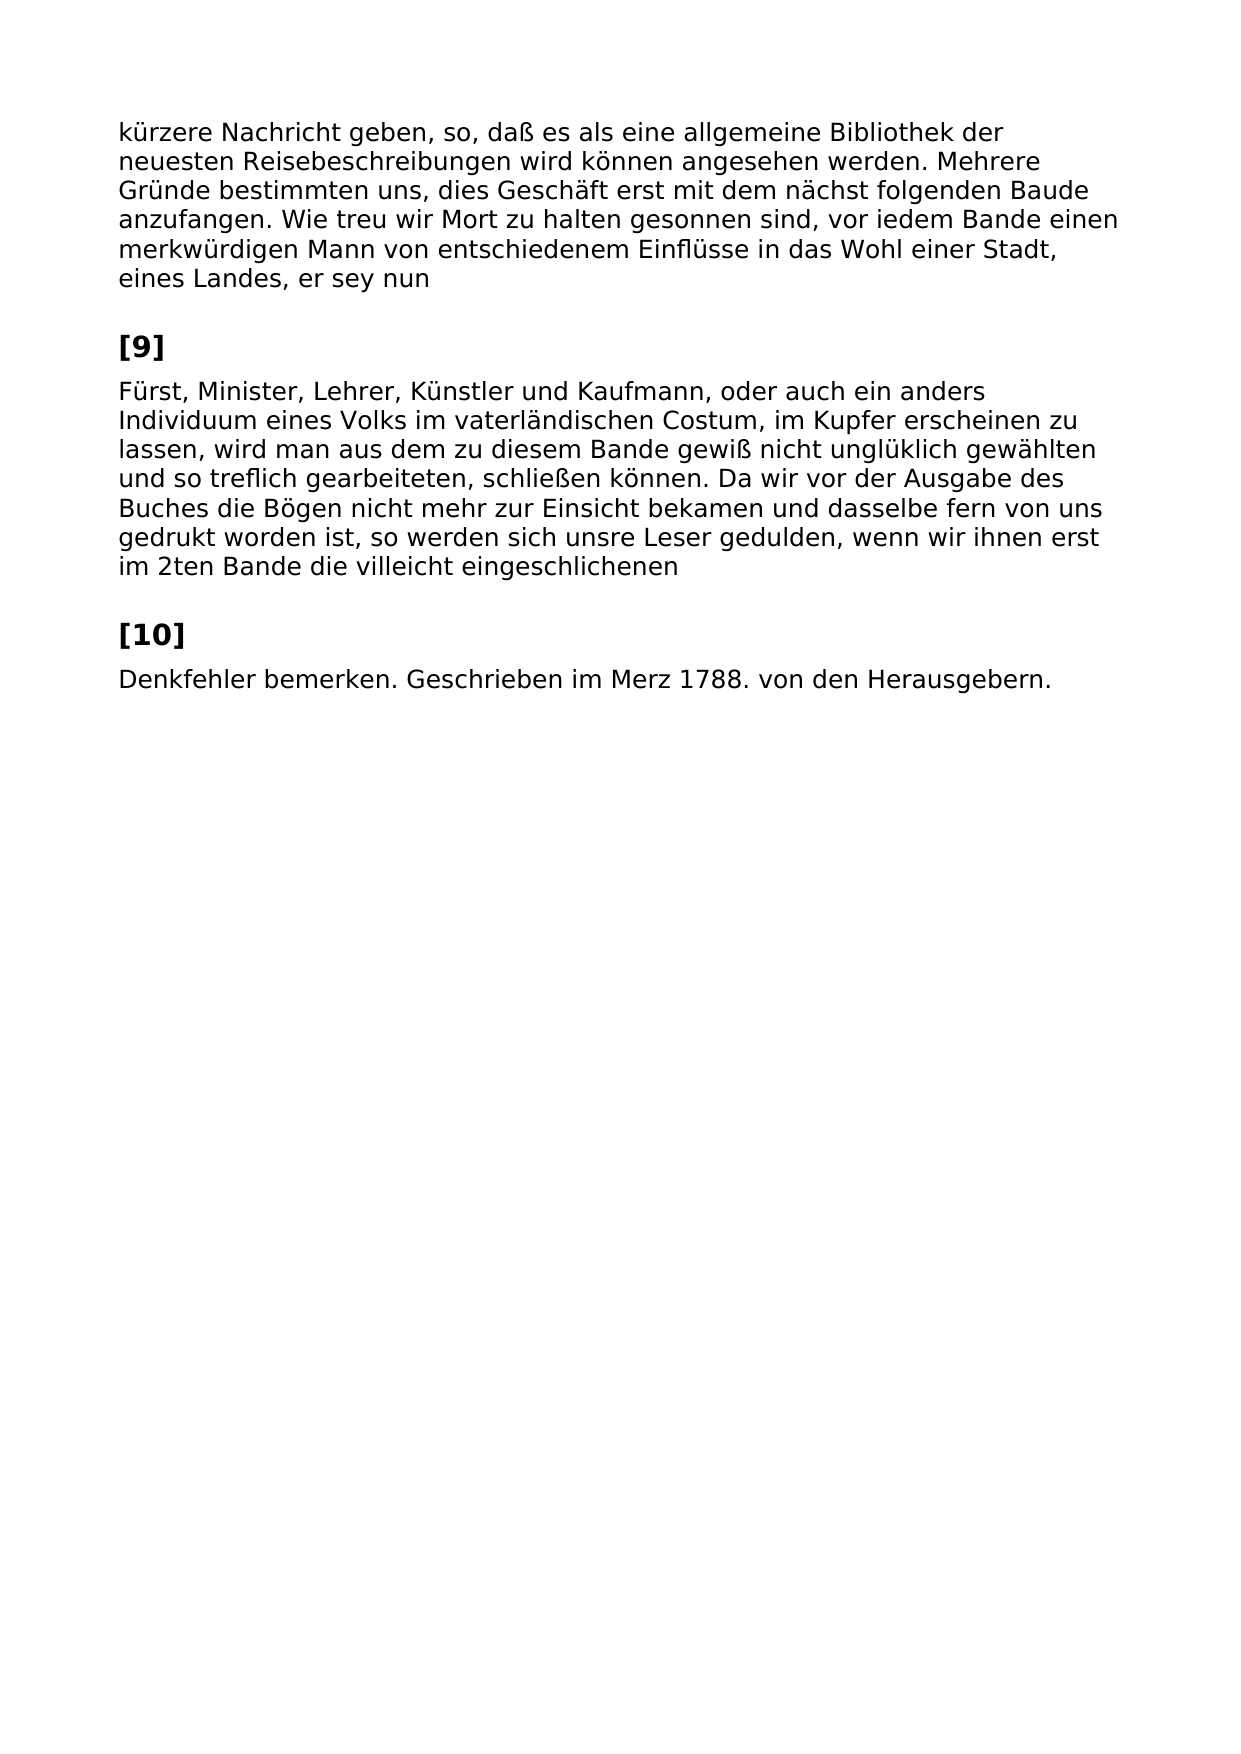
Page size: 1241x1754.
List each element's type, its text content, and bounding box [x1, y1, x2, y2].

subtitle [9] [118, 331, 1122, 364]
text Fürst, Minister, Lehrer, Künstler und Kaufmann, oder auch ein anders Individuum eines Volks im vaterländischen Costum, im Kupfer erscheinen zu lassen, wird man aus dem zu diesem Bande gewiß nicht unglüklich gewählten und so treflich gearbeiteten, schließen können. Da wir vor der Ausgabe des Buches die Bögen nicht mehr zur Einsicht bekamen und dasselbe fern von uns gedrukt worden ist, so werden sich unsre Leser gedulden, wenn wir ihnen erst im 2ten Bande die villeicht eingeschlichenen [118, 377, 1122, 581]
subtitle [10] [118, 619, 1122, 653]
text Denkfehler bemerken. Geschrieben im Merz 1788. von den Herausgebern. [118, 665, 1122, 694]
text kürzere Nachricht geben, so, daß es als eine allgemeine Bibliothek der neuesten Reisebeschreibungen wird können angesehen werden. Mehrere Gründe bestimmten uns, dies Geschäft erst mit dem nächst folgenden Baude anzufangen. Wie treu wir Mort zu halten gesonnen sind, vor iedem Bande einen merkwürdigen Mann von entschiedenem Einflüsse in das Wohl einer Stadt, eines Landes, er sey nun [118, 118, 1122, 293]
